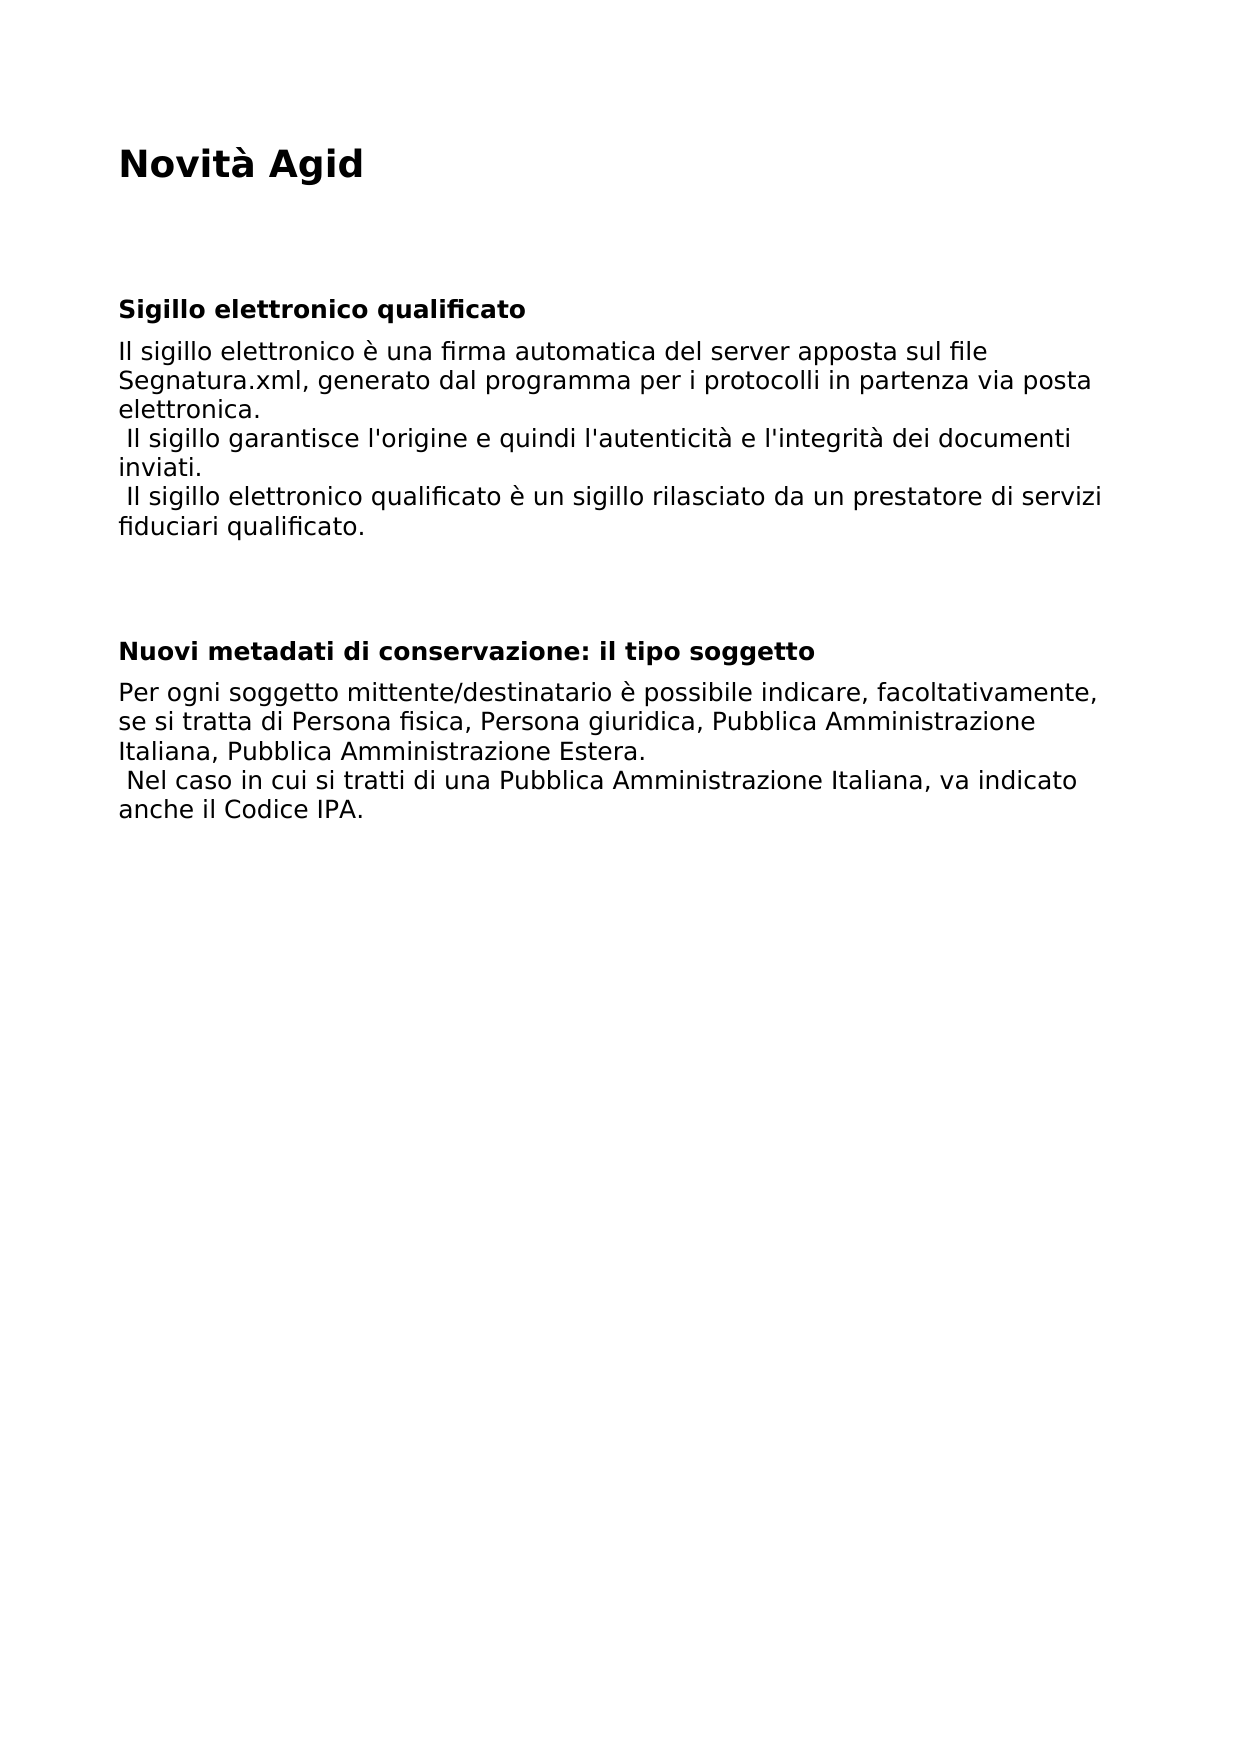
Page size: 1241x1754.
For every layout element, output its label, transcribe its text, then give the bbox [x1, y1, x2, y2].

subtitle Novità Agid [118, 143, 1122, 187]
text Per ogni soggetto mittente/destinatario è possibile indicare, facoltativamente, se si tratta di Persona fisica, Persona giuridica, Pubblica Amministrazione Italiana, Pubblica Amministrazione Estera. Nel caso in cui si tratti di una Pubblica Amministrazione Italiana, va indicato anche il Codice IPA. [118, 678, 1122, 853]
text Il sigillo elettronico è una firma automatica del server apposta sul file Segnatura.xml, generato dal programma per i protocolli in partenza via posta elettronica. Il sigillo garantisce l'origine e quindi l'autenticità e l'integrità dei documenti inviati. Il sigillo elettronico qualificato è un sigillo rilasciato da un prestatore di servizi fiduciari qualificato. [118, 337, 1122, 599]
subtitle Nuovi metadati di conservazione: il tipo soggetto [118, 637, 1122, 666]
subtitle Sigillo elettronico qualificato [118, 295, 1122, 324]
